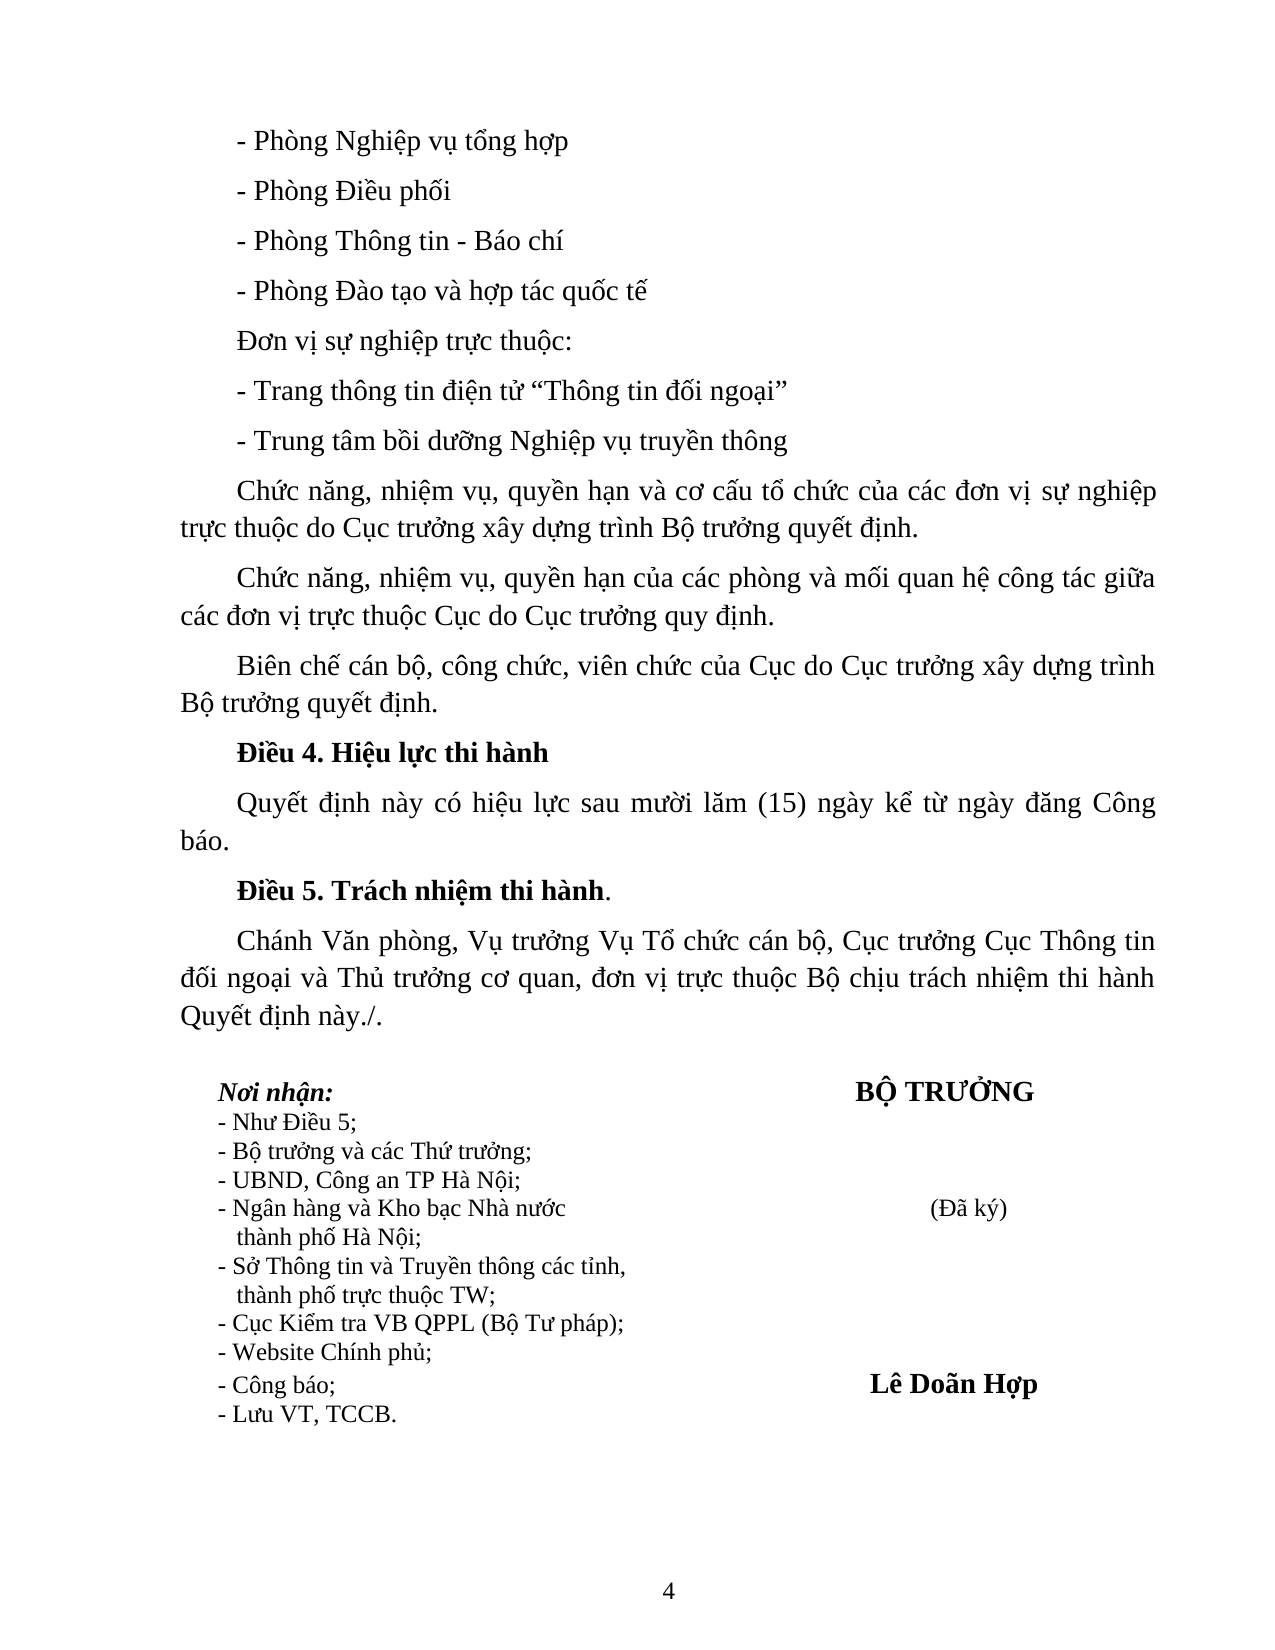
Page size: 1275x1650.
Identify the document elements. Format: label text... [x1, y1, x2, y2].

text - Phòng Thông tin - Báo chí [180, 220, 1157, 257]
text - Trang thông tin điện tử “Thông tin đối ngoại” [180, 370, 1157, 407]
text Đơn vị sự nghiệp trực thuộc: [180, 320, 1157, 357]
text - Trung tâm bồi dưỡng Nghiệp vụ truyền thông [180, 420, 1157, 457]
text - Bộ trưởng và các Thứ trưởng; [218, 1136, 1157, 1165]
text - Phòng Đào tạo và hợp tác quốc tế [180, 270, 1157, 307]
text Chức năng, nhiệm vụ, quyền hạn của các phòng và mối quan hệ công tác giữa các đơn vị trực thuộc Cục do Cục trưởng quy định. [180, 557, 1157, 632]
text Quyết định này có hiệu lực sau mười lăm (15) ngày kể từ ngày đăng Công báo. [180, 782, 1157, 857]
text Điều 5. Trách nhiệm thi hành. [180, 870, 1157, 907]
text - Phòng Nghiệp vụ tổng hợp [180, 120, 1157, 157]
text Biên chế cán bộ, công chức, viên chức của Cục do Cục trưởng xây dựng trình Bộ trưởng quyết định. [180, 645, 1157, 720]
text - Website Chính phủ; [218, 1337, 1157, 1366]
text - Như Điều 5; [218, 1107, 1157, 1136]
text - Phòng Điều phối [180, 170, 1157, 207]
text thành phố trực thuộc TW; [218, 1280, 1157, 1308]
text - Cục Kiểm tra VB QPPL (Bộ Tư pháp); [218, 1308, 1157, 1337]
text Chánh Văn phòng, Vụ trưởng Vụ Tổ chức cán bộ, Cục trưởng Cục Thông tin đối ngoại và Thủ trưởng cơ quan, đơn vị trực thuộc Bộ chịu trách nhiệm thi hành Quyết định này./. [180, 920, 1157, 1032]
text Điều 4. Hiệu lực thi hành [180, 732, 1157, 770]
text - Lưu VT, TCCB. [218, 1399, 1157, 1428]
text - Ngân hàng và Kho bạc Nhà nước (Đã ký) [218, 1193, 1157, 1222]
text - Sở Thông tin và Truyền thông các tỉnh, [218, 1251, 1157, 1280]
text Chức năng, nhiệm vụ, quyền hạn và cơ cấu tổ chức của các đơn vị sự nghiệp trực thuộc do Cục trưởng xây dựng trình Bộ trưởng quyết định. [180, 470, 1157, 545]
text Nơi nhận: BỘ TRƯỞNG [218, 1074, 1157, 1107]
text - Công báo; Lê Doãn Hợp [218, 1366, 1157, 1399]
text thành phố Hà Nội; [218, 1222, 1157, 1251]
text - UBND, Công an TP Hà Nội; [218, 1165, 1157, 1193]
